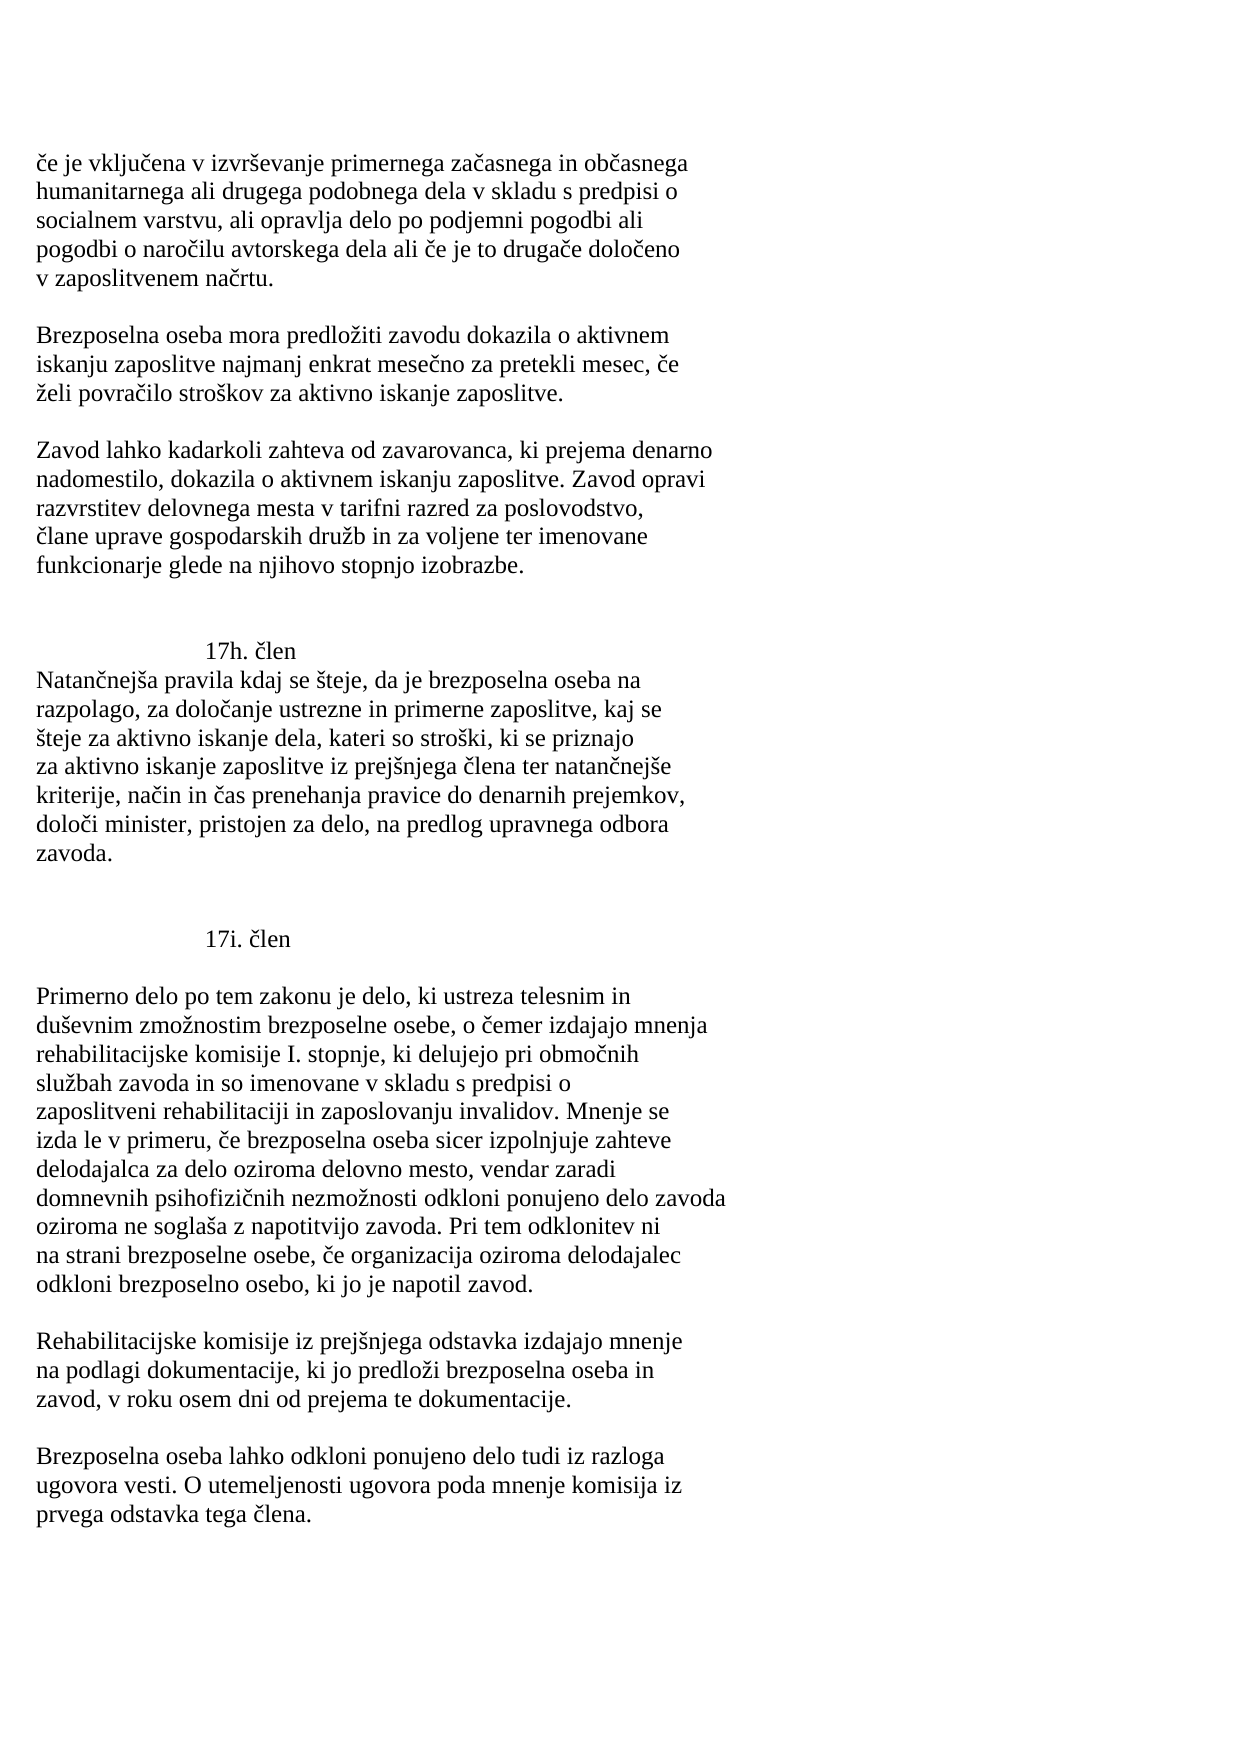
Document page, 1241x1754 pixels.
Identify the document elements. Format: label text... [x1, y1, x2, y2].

table_header če je vključena v izvrševanje primernega začasnega in občasnega humanitarnega ali drugega podobnega dela v skladu s predpisi o socialnem varstvu, ali opravlja delo po podjemni pogodbi ali pogodbi o naročilu avtorskega dela ali če je to drugače določeno v zaposlitvenem načrtu. Brezposelna oseba mora predložiti zavodu dokazila o aktivnem iskanju zaposlitve najmanj enkrat mesečno za pretekli mesec, če želi povračilo stroškov za aktivno iskanje zaposlitve. Zavod lahko kadarkoli zahteva od zavarovanca, ki prejema denarno nadomestilo, dokazila o aktivnem iskanju zaposlitve. Zavod opravi razvrstitev delovnega mesta v tarifni razred za poslovodstvo, člane uprave gospodarskih družb in za voljene ter imenovane funkcionarje glede na njihovo stopnjo izobrazbe. 17h. člen [26, 148, 1214, 665]
table_header Natančnejša pravila kdaj se šteje, da je brezposelna oseba na razpolago, za določanje ustrezne in primerne zaposlitve, kaj se šteje za aktivno iskanje dela, kateri so stroški, ki se priznajo za aktivno iskanje zaposlitve iz prejšnjega člena ter natančnejše kriterije, način in čas prenehanja pravice do denarnih prejemkov, določi minister, pristojen za delo, na predlog upravnega odbora zavoda. 17i. člen Primerno delo po tem zakonu je delo, ki ustreza telesnim in duševnim zmožnostim brezposelne osebe, o čemer izdajajo mnenja rehabilitacijske komisije I. stopnje, ki delujejo pri območnih službah zavoda in so imenovane v skladu s predpisi o zaposlitveni rehabilitaciji in zaposlovanju invalidov. Mnenje se izda le v primeru, če brezposelna oseba sicer izpolnjuje zahteve delodajalca za delo oziroma delovno mesto, vendar zaradi domnevnih psihofizičnih nezmožnosti odkloni ponujeno delo zavoda oziroma ne soglaša z napotitvijo zavoda. Pri tem odklonitev ni na strani brezposelne osebe, če organizacija oziroma delodajalec odkloni brezposelno osebo, ki jo je napotil zavod. Rehabilitacijske komisije iz prejšnjega odstavka izdajajo mnenje na podlagi dokumentacije, ki jo predloži brezposelna oseba in zavod, v roku osem dni od prejema te dokumentacije. Brezposelna oseba lahko odkloni ponujeno delo tudi iz razloga ugovora vesti. O utemeljenosti ugovora poda mnenje komisija iz prvega odstavka tega člena. [26, 665, 1214, 1585]
